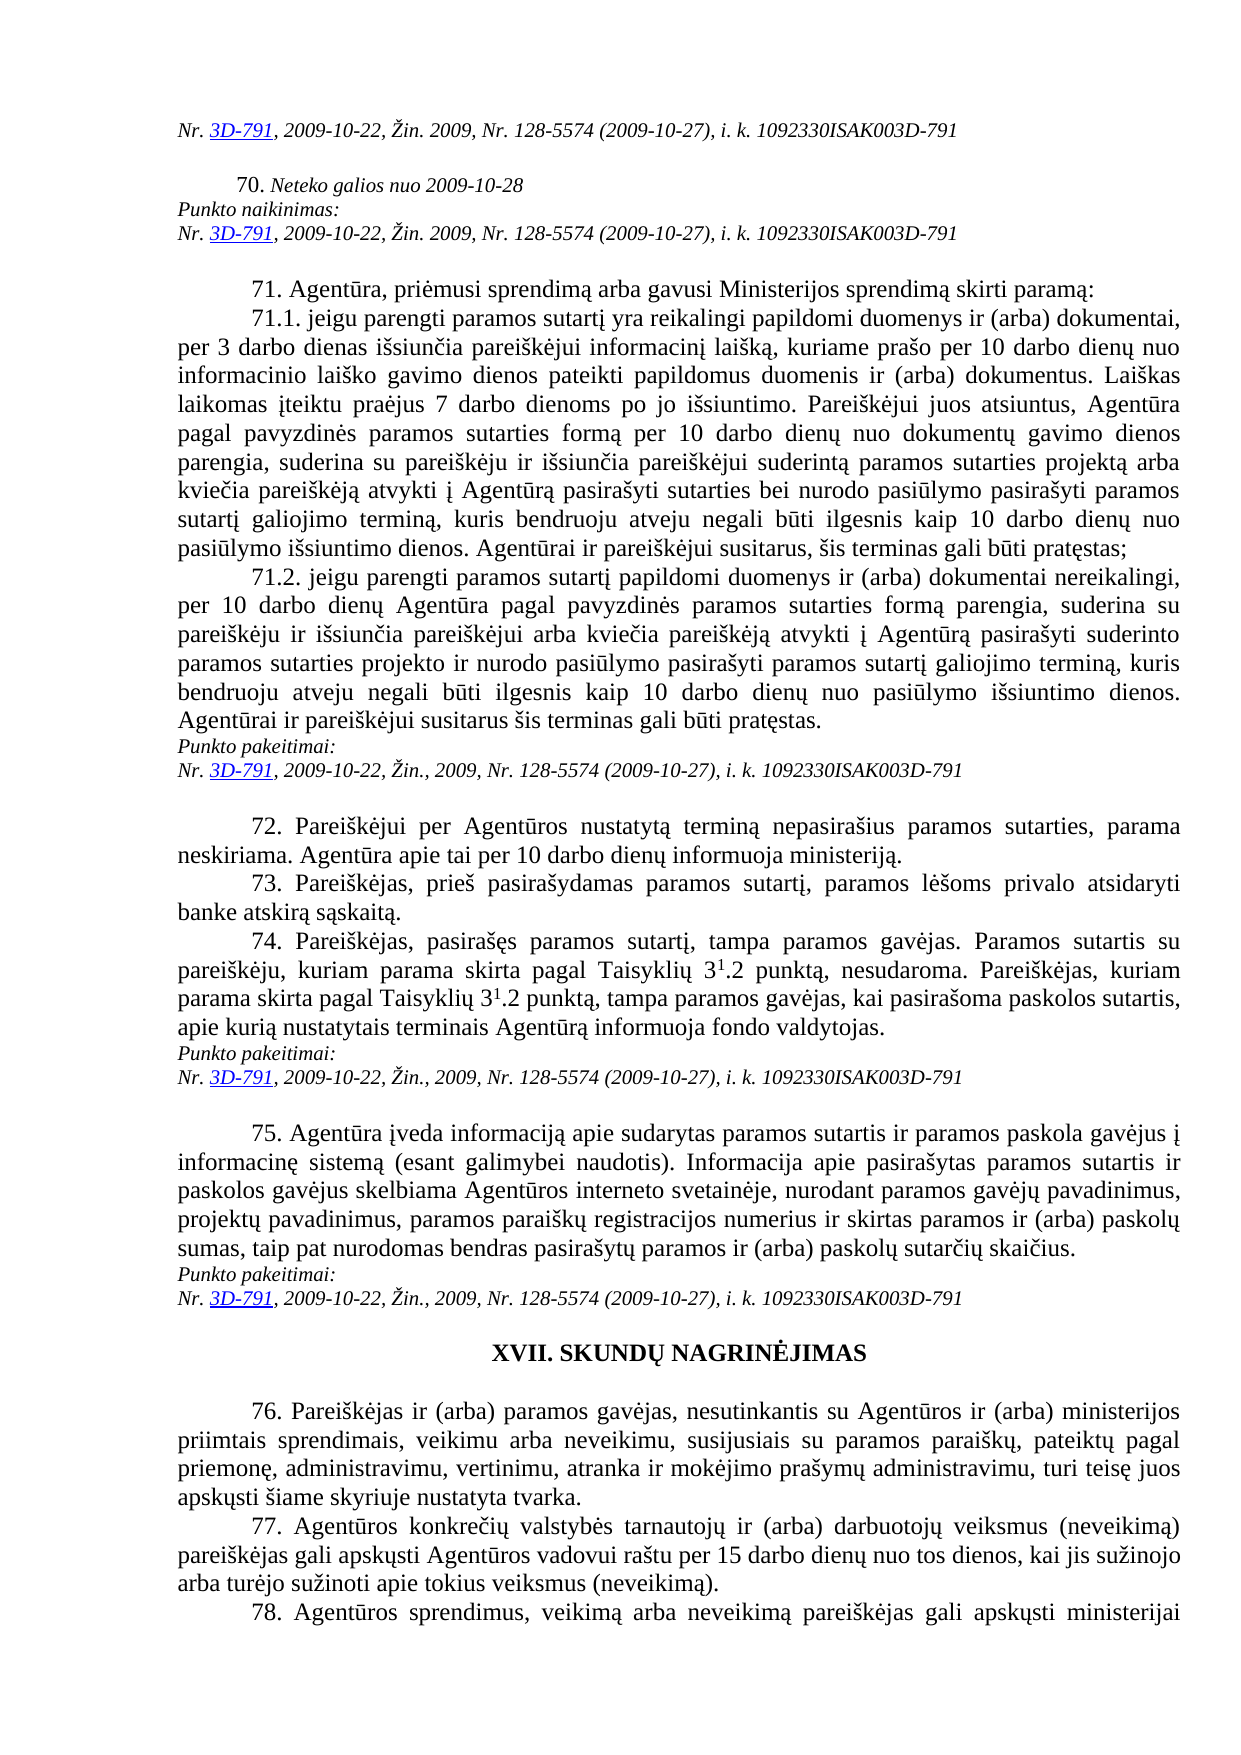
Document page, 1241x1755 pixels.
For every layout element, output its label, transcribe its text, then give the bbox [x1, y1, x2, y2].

text 74. Pareiškėjas, pasirašęs paramos sutartį, tampa paramos gavėjas. Paramos sutartis su pareiškėju, kuriam parama skirta pagal Taisyklių 31.2 punktą, nesudaroma. Pareiškėjas, kuriam parama skirta pagal Taisyklių 31.2 punktą, tampa paramos gavėjas, kai pasirašoma paskolos sutartis, apie kurią nustatytais terminais Agentūrą informuoja fondo valdytojas. [177, 926, 1181, 1041]
text 78. Agentūros sprendimus, veikimą arba neveikimą pareiškėjas gali apskųsti ministerijai [177, 1597, 1181, 1626]
text XVII. SKUNDŲ NAGRINĖJIMAS [177, 1338, 1181, 1367]
text Nr. 3D-791, 2009-10-22, Žin., 2009, Nr. 128-5574 (2009-10-27), i. k. 1092330ISAK003D-791 [177, 1286, 1181, 1310]
text Punkto pakeitimai: [177, 1262, 1181, 1286]
text 70. Neteko galios nuo 2009-10-28 [177, 171, 1181, 197]
text 75. Agentūra įveda informaciją apie sudarytas paramos sutartis ir paramos paskola gavėjus į informacinę sistemą (esant galimybei naudotis). Informacija apie pasirašytas paramos sutartis ir paskolos gavėjus skelbiama Agentūros interneto svetainėje, nurodant paramos gavėjų pavadinimus, projektų pavadinimus, paramos paraiškų registracijos numerius ir skirtas paramos ir (arba) paskolų sumas, taip pat nurodomas bendras pasirašytų paramos ir (arba) paskolų sutarčių skaičius. [177, 1118, 1181, 1262]
text 72. Pareiškėjui per Agentūros nustatytą terminą nepasirašius paramos sutarties, parama neskiriama. Agentūra apie tai per 10 darbo dienų informuoja ministeriją. [177, 811, 1181, 868]
text 71.1. jeigu parengti paramos sutartį yra reikalingi papildomi duomenys ir (arba) dokumentai, per 3 darbo dienas išsiunčia pareiškėjui informacinį laišką, kuriame prašo per 10 darbo dienų nuo informacinio laiško gavimo dienos pateikti papildomus duomenis ir (arba) dokumentus. Laiškas laikomas įteiktu praėjus 7 darbo dienoms po jo išsiuntimo. Pareiškėjui juos atsiuntus, Agentūra pagal pavyzdinės paramos sutarties formą per 10 darbo dienų nuo dokumentų gavimo dienos parengia, suderina su pareiškėju ir išsiunčia pareiškėjui suderintą paramos sutarties projektą arba kviečia pareiškėją atvykti į Agentūrą pasirašyti sutarties bei nurodo pasiūlymo pasirašyti paramos sutartį galiojimo terminą, kuris bendruoju atveju negali būti ilgesnis kaip 10 darbo dienų nuo pasiūlymo išsiuntimo dienos. Agentūrai ir pareiškėjui susitarus, šis terminas gali būti pratęstas; [177, 303, 1181, 562]
text 73. Pareiškėjas, prieš pasirašydamas paramos sutartį, paramos lėšoms privalo atsidaryti banke atskirą sąskaitą. [177, 868, 1181, 926]
text 71.2. jeigu parengti paramos sutartį papildomi duomenys ir (arba) dokumentai nereikalingi, per 10 darbo dienų Agentūra pagal pavyzdinės paramos sutarties formą parengia, suderina su pareiškėju ir išsiunčia pareiškėjui arba kviečia pareiškėją atvykti į Agentūrą pasirašyti suderinto paramos sutarties projekto ir nurodo pasiūlymo pasirašyti paramos sutartį galiojimo terminą, kuris bendruoju atveju negali būti ilgesnis kaip 10 darbo dienų nuo pasiūlymo išsiuntimo dienos. Agentūrai ir pareiškėjui susitarus šis terminas gali būti pratęstas. [177, 562, 1181, 734]
text 77. Agentūros konkrečių valstybės tarnautojų ir (arba) darbuotojų veiksmus (neveikimą) pareiškėjas gali apskųsti Agentūros vadovui raštu per 15 darbo dienų nuo tos dienos, kai jis sužinojo arba turėjo sužinoti apie tokius veiksmus (neveikimą). [177, 1511, 1181, 1597]
text Nr. 3D-791, 2009-10-22, Žin. 2009, Nr. 128-5574 (2009-10-27), i. k. 1092330ISAK003D-791 [177, 221, 1181, 245]
text 71. Agentūra, priėmusi sprendimą arba gavusi Ministerijos sprendimą skirti paramą: [177, 274, 1181, 303]
text Punkto naikinimas: [177, 197, 1181, 221]
text Punkto pakeitimai: [177, 1041, 1181, 1065]
text Punkto pakeitimai: [177, 734, 1181, 758]
text Nr. 3D-791, 2009-10-22, Žin., 2009, Nr. 128-5574 (2009-10-27), i. k. 1092330ISAK003D-791 [177, 1065, 1181, 1089]
text Nr. 3D-791, 2009-10-22, Žin. 2009, Nr. 128-5574 (2009-10-27), i. k. 1092330ISAK003D-791 [177, 118, 1181, 142]
text 76. Pareiškėjas ir (arba) paramos gavėjas, nesutinkantis su Agentūros ir (arba) ministerijos priimtais sprendimais, veikimu arba neveikimu, susijusiais su paramos paraiškų, pateiktų pagal priemonę, administravimu, vertinimu, atranka ir mokėjimo prašymų administravimu, turi teisę juos apskųsti šiame skyriuje nustatyta tvarka. [177, 1396, 1181, 1511]
text Nr. 3D-791, 2009-10-22, Žin., 2009, Nr. 128-5574 (2009-10-27), i. k. 1092330ISAK003D-791 [177, 758, 1181, 782]
